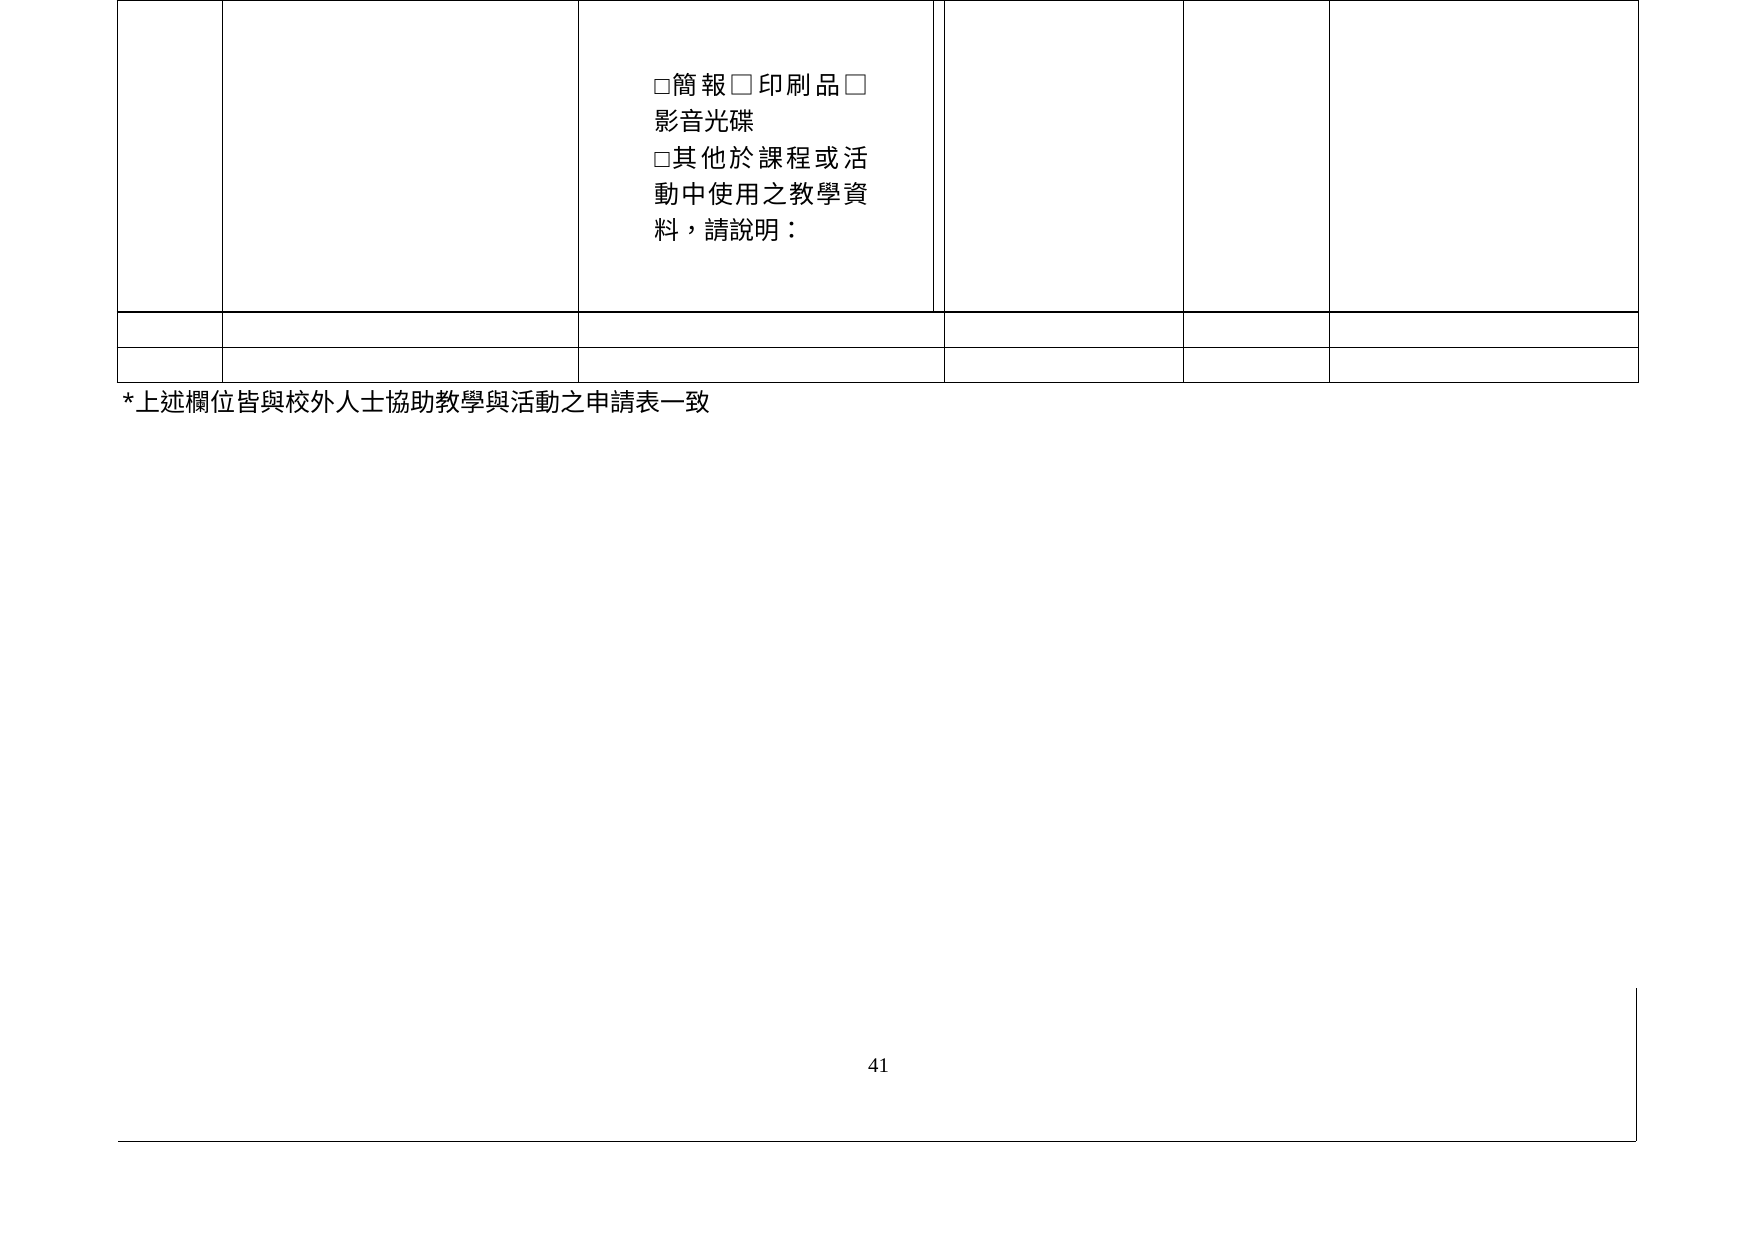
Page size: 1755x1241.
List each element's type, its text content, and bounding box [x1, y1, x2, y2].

table_cell [579, 348, 944, 382]
table_cell [579, 313, 944, 347]
table_cell [1184, 313, 1329, 347]
table_cell [223, 348, 578, 382]
table_cell [223, 1, 578, 311]
text *上述欄位皆與校外人士協助教學與活動之申請表一致 [118, 383, 1636, 419]
table_cell [945, 313, 1183, 347]
table_cell [1184, 348, 1329, 382]
table_cell [1330, 1, 1638, 311]
table_cell [118, 348, 222, 382]
table_cell [1330, 313, 1638, 347]
table_cell [118, 313, 222, 347]
table_cell □簡報□印刷品□影音光碟 □其他於課程或活動中使用之教學資料，請說明： [579, 1, 933, 311]
table_cell [934, 1, 944, 311]
table_cell [945, 348, 1183, 382]
table_cell [223, 313, 578, 347]
table_cell [945, 1, 1183, 311]
table_cell [1184, 1, 1329, 311]
table_cell [1330, 348, 1638, 382]
table_cell [118, 1, 222, 311]
